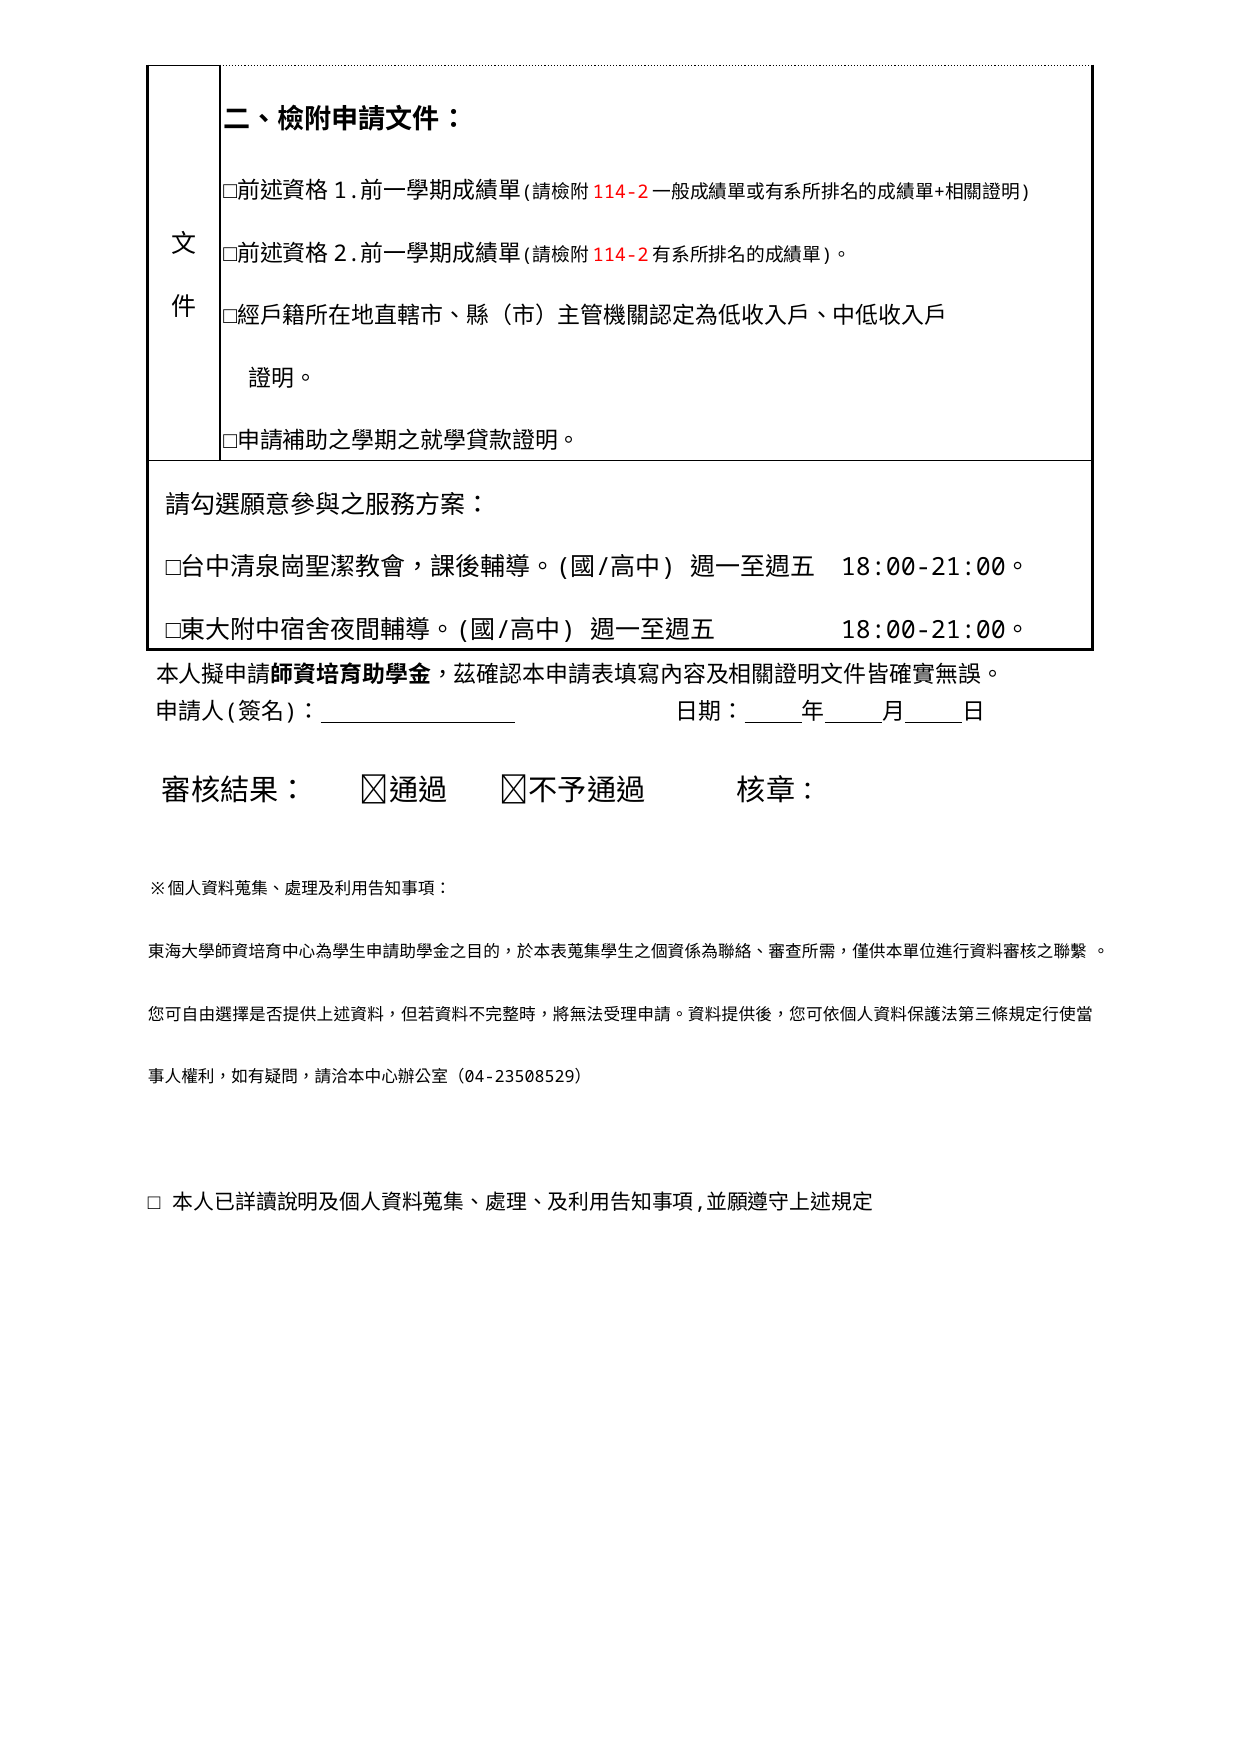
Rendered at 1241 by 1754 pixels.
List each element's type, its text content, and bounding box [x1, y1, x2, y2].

text ※個人資料蒐集、處理及利用告知事項： [148, 846, 1092, 908]
table_cell 二、檢附申請文件： □前述資格1.前一學期成績單(請檢附114-2一般成績單或有系所排名的成績單+相關證明) □前述資格2.前一學期成績單(請檢附114-2有系所排名的成績單)。 □經戶籍所在地直轄市、縣（市）主管機關認定為低收入戶、中低收入戶 證明。 □申請補助之學期之就學貸款證明。 [221, 65, 1091, 460]
text □ 本人已詳讀說明及個人資料蒐集、處理、及利用告知事項,並願遵守上述規定 [148, 1158, 1092, 1221]
table_cell 文 件 [149, 66, 219, 460]
table_cell 請勾選願意參與之服務方案： □台中清泉崗聖潔教會，課後輔導。(國/高中) 週一至週五 18:00-21:00。 □東大附中宿舍夜間輔導。(國/高中) 週一至週五 18:00-21:00。 [149, 461, 1091, 648]
text 本人擬申請師資培育助學金，茲確認本申請表填寫內容及相關證明文件皆確實無誤。 [118, 651, 1092, 689]
text 東海大學師資培育中心為學生申請助學金之目的，於本表蒐集學生之個資係為聯絡、審查所需，僅供本單位進行資料審核之聯繫。您可自由選擇是否提供上述資料，但若資料不完整時，將無法受理申請。資料提供後，您可依個人資料保護法第三條規定行使當事人權利，如有疑問，請洽本中心辦公室（04-23508529） [148, 908, 1092, 1096]
text 申請人(簽名)： 日期： 年 月 日 [118, 689, 1092, 726]
text 審核結果： 通過 不予通過 核章： [118, 766, 1092, 808]
